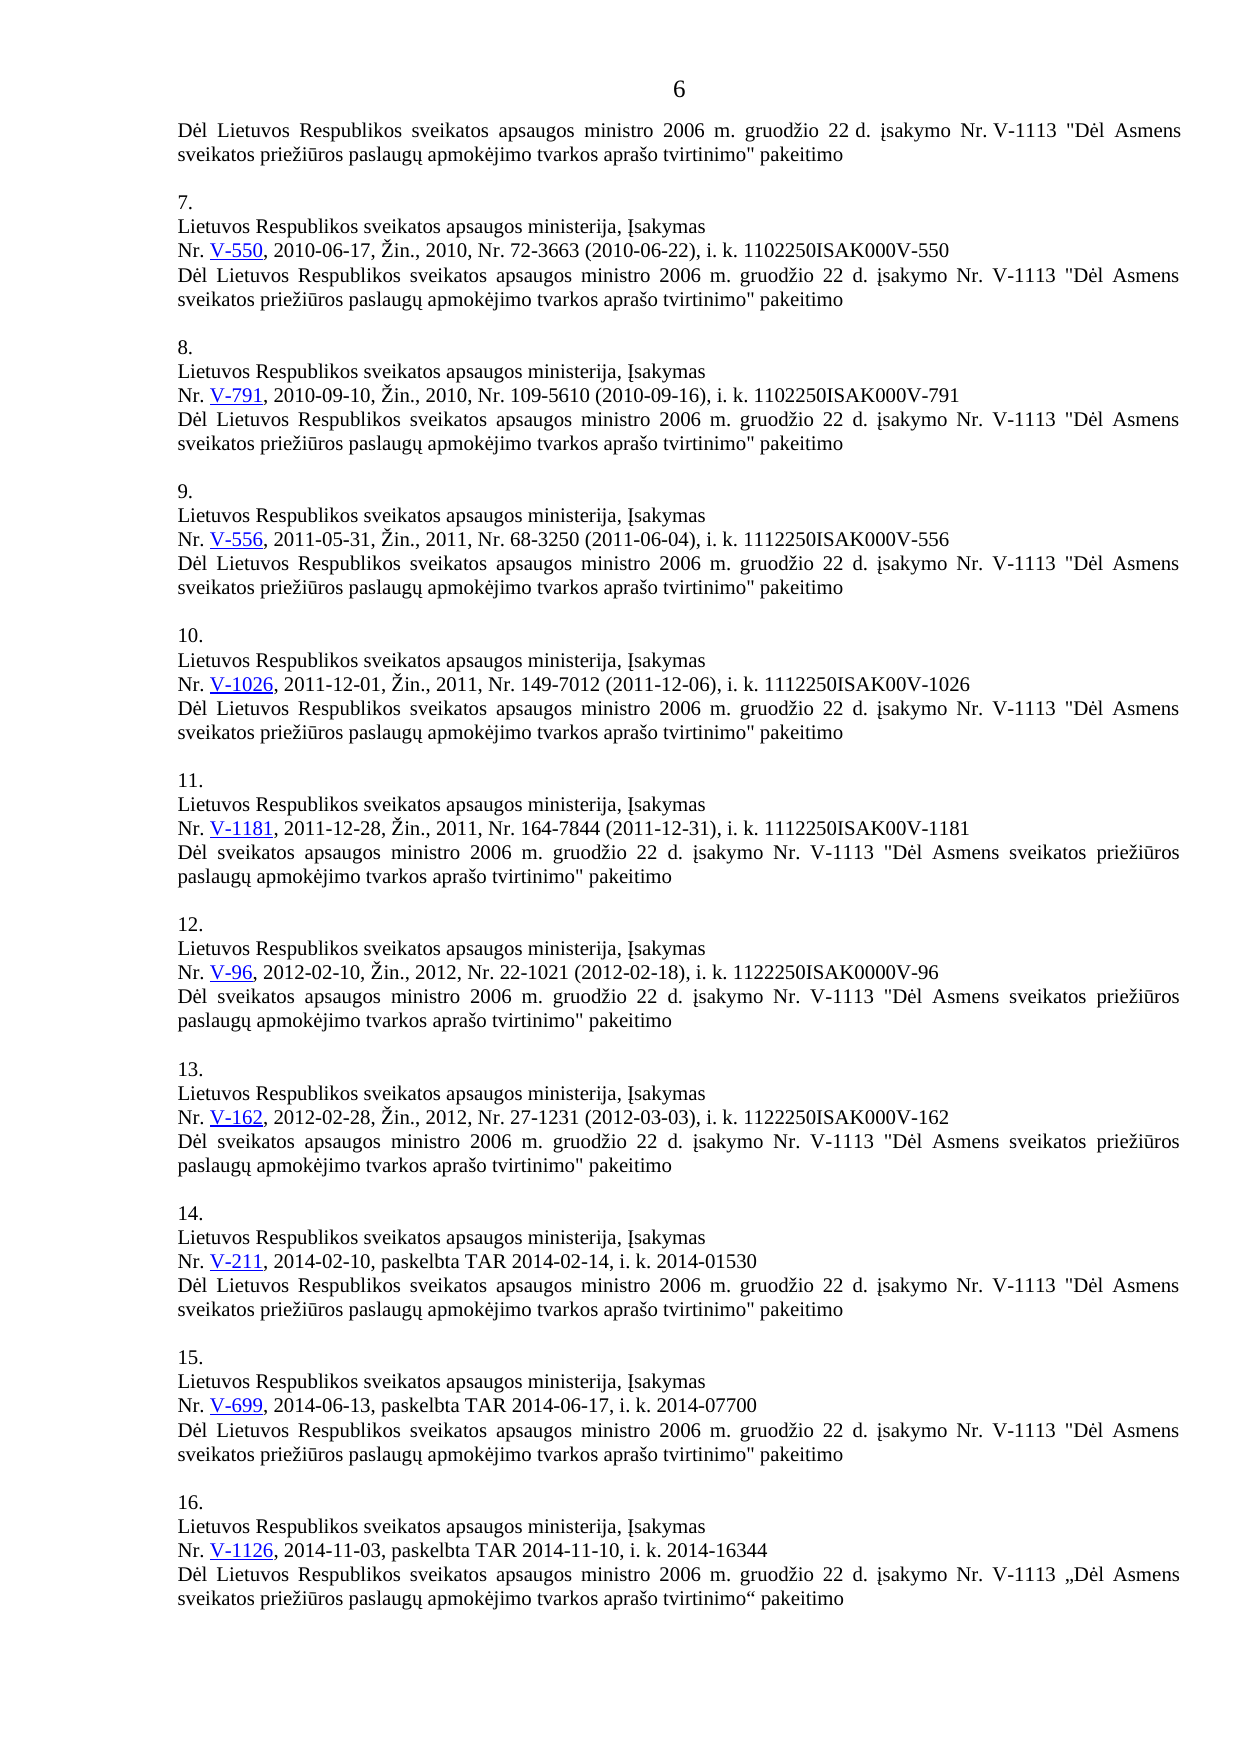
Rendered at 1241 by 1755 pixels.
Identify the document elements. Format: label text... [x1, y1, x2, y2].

text 15. [177, 1345, 1181, 1369]
text Nr. V-96, 2012-02-10, Žin., 2012, Nr. 22-1021 (2012-02-18), i. k. 1122250ISAK0000V-96 [177, 960, 1181, 984]
text Lietuvos Respublikos sveikatos apsaugos ministerija, Įsakymas [177, 359, 1181, 383]
text Nr. V-211, 2014-02-10, paskelbta TAR 2014-02-14, i. k. 2014-01530 [177, 1249, 1181, 1273]
text Nr. V-1181, 2011-12-28, Žin., 2011, Nr. 164-7844 (2011-12-31), i. k. 1112250ISAK00V-1181 [177, 816, 1181, 840]
text Lietuvos Respublikos sveikatos apsaugos ministerija, Įsakymas [177, 1369, 1181, 1393]
text Dėl Lietuvos Respublikos sveikatos apsaugos ministro 2006 m. gruodžio 22 d. įsakymo Nr. V-1113 "Dėl Asmens sveikatos priežiūros paslaugų apmokėjimo tvarkos aprašo tvirtinimo" pakeitimo [177, 1417, 1181, 1466]
text Nr. V-556, 2011-05-31, Žin., 2011, Nr. 68-3250 (2011-06-04), i. k. 1112250ISAK000V-556 [177, 527, 1181, 551]
text Nr. V-699, 2014-06-13, paskelbta TAR 2014-06-17, i. k. 2014-07700 [177, 1393, 1181, 1417]
text Dėl sveikatos apsaugos ministro 2006 m. gruodžio 22 d. įsakymo Nr. V-1113 "Dėl Asmens sveikatos priežiūros paslaugų apmokėjimo tvarkos aprašo tvirtinimo" pakeitimo [177, 984, 1181, 1032]
text Lietuvos Respublikos sveikatos apsaugos ministerija, Įsakymas [177, 1514, 1181, 1538]
text Lietuvos Respublikos sveikatos apsaugos ministerija, Įsakymas [177, 1225, 1181, 1249]
text 12. [177, 912, 1181, 936]
text 16. [177, 1490, 1181, 1514]
text Nr. V-1126, 2014-11-03, paskelbta TAR 2014-11-10, i. k. 2014-16344 [177, 1538, 1181, 1562]
text Dėl Lietuvos Respublikos sveikatos apsaugos ministro 2006 m. gruodžio 22 d. įsakymo Nr. V-1113 "Dėl Asmens sveikatos priežiūros paslaugų apmokėjimo tvarkos aprašo tvirtinimo" pakeitimo [177, 1273, 1181, 1321]
text Dėl sveikatos apsaugos ministro 2006 m. gruodžio 22 d. įsakymo Nr. V-1113 "Dėl Asmens sveikatos priežiūros paslaugų apmokėjimo tvarkos aprašo tvirtinimo" pakeitimo [177, 1129, 1181, 1177]
text 10. [177, 623, 1181, 647]
text 8. [177, 335, 1181, 359]
text 9. [177, 479, 1181, 503]
text Dėl Lietuvos Respublikos sveikatos apsaugos ministro 2006 m. gruodžio 22 d. įsakymo Nr. V-1113 „Dėl Asmens sveikatos priežiūros paslaugų apmokėjimo tvarkos aprašo tvirtinimo“ pakeitimo [177, 1562, 1181, 1610]
text Lietuvos Respublikos sveikatos apsaugos ministerija, Įsakymas [177, 214, 1181, 238]
text Nr. V-162, 2012-02-28, Žin., 2012, Nr. 27-1231 (2012-03-03), i. k. 1122250ISAK000V-162 [177, 1105, 1181, 1129]
text Lietuvos Respublikos sveikatos apsaugos ministerija, Įsakymas [177, 503, 1181, 527]
text Dėl sveikatos apsaugos ministro 2006 m. gruodžio 22 d. įsakymo Nr. V-1113 "Dėl Asmens sveikatos priežiūros paslaugų apmokėjimo tvarkos aprašo tvirtinimo" pakeitimo [177, 840, 1181, 888]
text 7. [177, 190, 1181, 214]
text Nr. V-791, 2010-09-10, Žin., 2010, Nr. 109-5610 (2010-09-16), i. k. 1102250ISAK000V-791 [177, 383, 1181, 407]
text Lietuvos Respublikos sveikatos apsaugos ministerija, Įsakymas [177, 1081, 1181, 1105]
text Dėl Lietuvos Respublikos sveikatos apsaugos ministro 2006 m. gruodžio 22 d. įsakymo Nr. V-1113 "Dėl Asmens sveikatos priežiūros paslaugų apmokėjimo tvarkos aprašo tvirtinimo" pakeitimo [177, 407, 1181, 455]
text 11. [177, 768, 1181, 792]
text 13. [177, 1057, 1181, 1081]
text Dėl Lietuvos Respublikos sveikatos apsaugos ministro 2006 m. gruodžio 22 d. įsakymo Nr. V-1113 "Dėl Asmens sveikatos priežiūros paslaugų apmokėjimo tvarkos aprašo tvirtinimo" pakeitimo [177, 118, 1181, 166]
text Lietuvos Respublikos sveikatos apsaugos ministerija, Įsakymas [177, 792, 1181, 816]
text Lietuvos Respublikos sveikatos apsaugos ministerija, Įsakymas [177, 647, 1181, 672]
text Nr. V-550, 2010-06-17, Žin., 2010, Nr. 72-3663 (2010-06-22), i. k. 1102250ISAK000V-550 [177, 238, 1181, 262]
text 14. [177, 1201, 1181, 1225]
text Nr. V-1026, 2011-12-01, Žin., 2011, Nr. 149-7012 (2011-12-06), i. k. 1112250ISAK00V-1026 [177, 672, 1181, 696]
text Dėl Lietuvos Respublikos sveikatos apsaugos ministro 2006 m. gruodžio 22 d. įsakymo Nr. V-1113 "Dėl Asmens sveikatos priežiūros paslaugų apmokėjimo tvarkos aprašo tvirtinimo" pakeitimo [177, 551, 1181, 599]
text Dėl Lietuvos Respublikos sveikatos apsaugos ministro 2006 m. gruodžio 22 d. įsakymo Nr. V-1113 "Dėl Asmens sveikatos priežiūros paslaugų apmokėjimo tvarkos aprašo tvirtinimo" pakeitimo [177, 696, 1181, 744]
text Dėl Lietuvos Respublikos sveikatos apsaugos ministro 2006 m. gruodžio 22 d. įsakymo Nr. V-1113 "Dėl Asmens sveikatos priežiūros paslaugų apmokėjimo tvarkos aprašo tvirtinimo" pakeitimo [177, 262, 1181, 311]
text Lietuvos Respublikos sveikatos apsaugos ministerija, Įsakymas [177, 936, 1181, 960]
